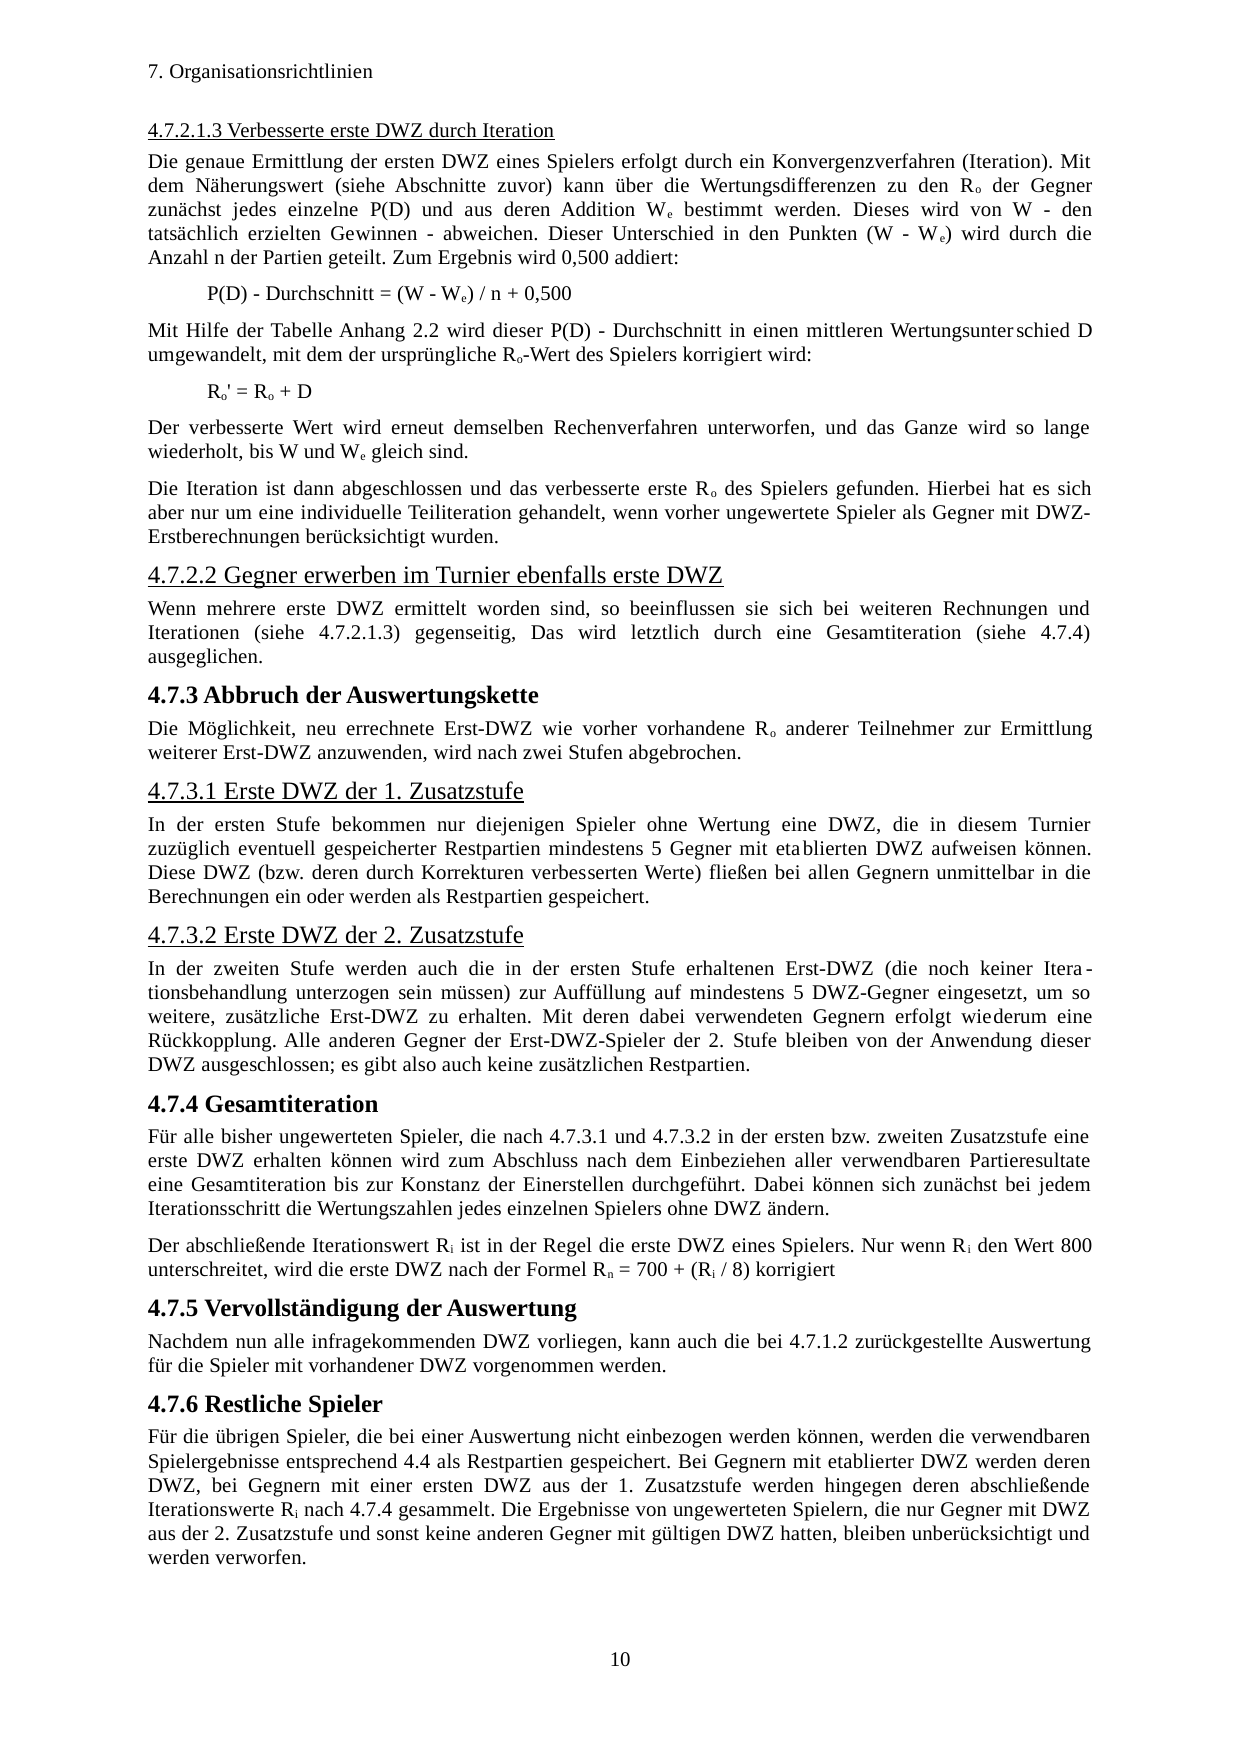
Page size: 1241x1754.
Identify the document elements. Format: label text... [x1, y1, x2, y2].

text Ro' = Ro + D [207, 378, 1092, 402]
text In der zweiten Stufe werden auch die in der ersten Stufe erhaltenen Erst-DWZ (die noch keiner Itera­tionsbehand­lung unterzogen sein müssen) zur Auffüllung auf mindestens 5 DWZ-Gegner eingesetzt, um so weitere, zusätz­liche Erst-DWZ zu erhalten. Mit deren dabei verwendeten Gegnern erfolgt wie­derum eine Rückkopplung. Alle anderen Gegner der Erst-DWZ-Spieler der 2. Stufe bleiben von der Anwendung dieser DWZ ausgeschlossen; es gibt also auch keine zusätzlichen Restpartien. [148, 956, 1092, 1076]
text Die Möglichkeit, neu errechnete Erst-DWZ wie vorher vorhandene Ro anderer Teilnehmer zur Ermitt­lung weite­rer Erst-DWZ anzuwenden, wird nach zwei Stufen abgebrochen. [148, 716, 1092, 764]
text Die genaue Ermittlung der ersten DWZ eines Spielers erfolgt durch ein Konvergenzverfahren (Iteration). Mit dem Näherungswert (siehe Abschnitte zuvor) kann über die Wertungsdifferenzen zu den Ro der Gegner zunächst jedes einzelne P(D) und aus deren Addition We bestimmt werden. Die­ses wird von W - den tatsächlich erzielten Ge­winnen - abweichen. Dieser Unterschied in den Punkten (W - We) wird durch die Anzahl n der Partien geteilt. Zum Ergebnis wird 0,500 addiert: [148, 148, 1092, 269]
text Der verbesserte Wert wird erneut demselben Rechenverfahren unterworfen, und das Ganze wird so lange wieder­holt, bis W und We gleich sind. [148, 415, 1092, 463]
text Nachdem nun alle infragekommenden DWZ vorliegen, kann auch die bei 4.7.1.2 zurückgestellte Auswertung für die Spieler mit vorhandener DWZ vorgenommen werden. [148, 1328, 1092, 1377]
subtitle 4.7.3.1 Erste DWZ der 1. Zusatzstufe [148, 776, 1092, 805]
subtitle 4.7.2.1.3 Verbesserte erste DWZ durch Iteration [148, 118, 1092, 142]
text Der abschließende Iterationswert Ri ist in der Regel die erste DWZ eines Spielers. Nur wenn Ri den Wert 800 unterschreitet, wird die erste DWZ nach der Formel Rn = 700 + (Ri / 8) korrigiert [148, 1232, 1092, 1281]
subtitle 4.7.6 Restliche Spieler [148, 1389, 1092, 1418]
text P(D) - Durchschnitt = (W - We) / n + 0,500 [207, 281, 1092, 305]
text Wenn mehrere erste DWZ ermittelt worden sind, so beeinflussen sie sich bei weiteren Rechnungen und Iterationen (siehe 4.7.2.1.3) gegenseitig, Das wird letztlich durch eine Gesamtiteration (siehe 4.7.4) ausgeglichen. [148, 596, 1092, 668]
subtitle 4.7.2.2 Gegner erwerben im Turnier ebenfalls erste DWZ [148, 560, 1092, 589]
text Für die übrigen Spieler, die bei einer Auswertung nicht einbezogen werden können, werden die verwendbaren Spielergebnisse entsprechend 4.4 als Restpartien gespeichert. Bei Gegnern mit etablierter DWZ werden deren DWZ, bei Gegnern mit einer ersten DWZ aus der 1. Zusatzstufe werden hingegen deren abschließende Iterationswerte Ri nach 4.7.4 gesammelt. Die Ergebnisse von ungewerteten Spielern, die nur Gegner mit DWZ aus der 2. Zusatzstufe und sonst keine anderen Gegner mit gültigen DWZ hatten, bleiben unberücksichtigt und werden verworfen. [148, 1424, 1092, 1569]
text In der ersten Stufe bekommen nur diejenigen Spieler ohne Wertung eine DWZ, die in diesem Turnier zuzüglich eventuell gespeicherter Restpartien mindestens 5 Gegner mit eta­blierten DWZ aufweisen können. Diese DWZ (bzw. deren durch Korrekturen verbes­serten Werte) fließen bei allen Gegnern unmittelbar in die Berechnungen ein oder werden als Rest­partien gespeichert. [148, 812, 1092, 908]
text Mit Hilfe der Tabelle Anhang 2.2 wird dieser P(D) - Durchschnitt in einen mittleren Wertungsunter­schied D um­gewandelt, mit dem der ursprüngliche Ro-Wert des Spielers korrigiert wird: [148, 318, 1092, 366]
subtitle 4.7.3 Abbruch der Auswertungskette [148, 680, 1092, 709]
subtitle 4.7.4 Gesamtiteration [148, 1088, 1092, 1117]
text Die Iteration ist dann abgeschlossen und das verbesserte erste Ro des Spielers gefunden. Hierbei hat es sich aber nur um eine individuelle Teiliteration gehandelt, wenn vorher ungewertete Spieler als Gegner mit DWZ-Erstbe­rechnungen berücksichtigt wurden. [148, 476, 1092, 548]
subtitle 4.7.5 Vervollständigung der Auswertung [148, 1293, 1092, 1322]
subtitle 4.7.3.2 Erste DWZ der 2. Zusatzstufe [148, 920, 1092, 949]
text Für alle bisher ungewerteten Spieler, die nach 4.7.3.1 und 4.7.3.2 in der ersten bzw. zweiten Zusatzstufe eine erste DWZ erhalten können wird zum Abschluss nach dem Einbeziehen aller verwendbaren Partieresultate eine Gesamtiteration bis zur Konstanz der Einerstellen durchgeführt. Dabei können sich zunächst bei jedem Iterationsschritt die Wertungszah­len jedes einzelnen Spielers ohne DWZ ändern. [148, 1124, 1092, 1220]
